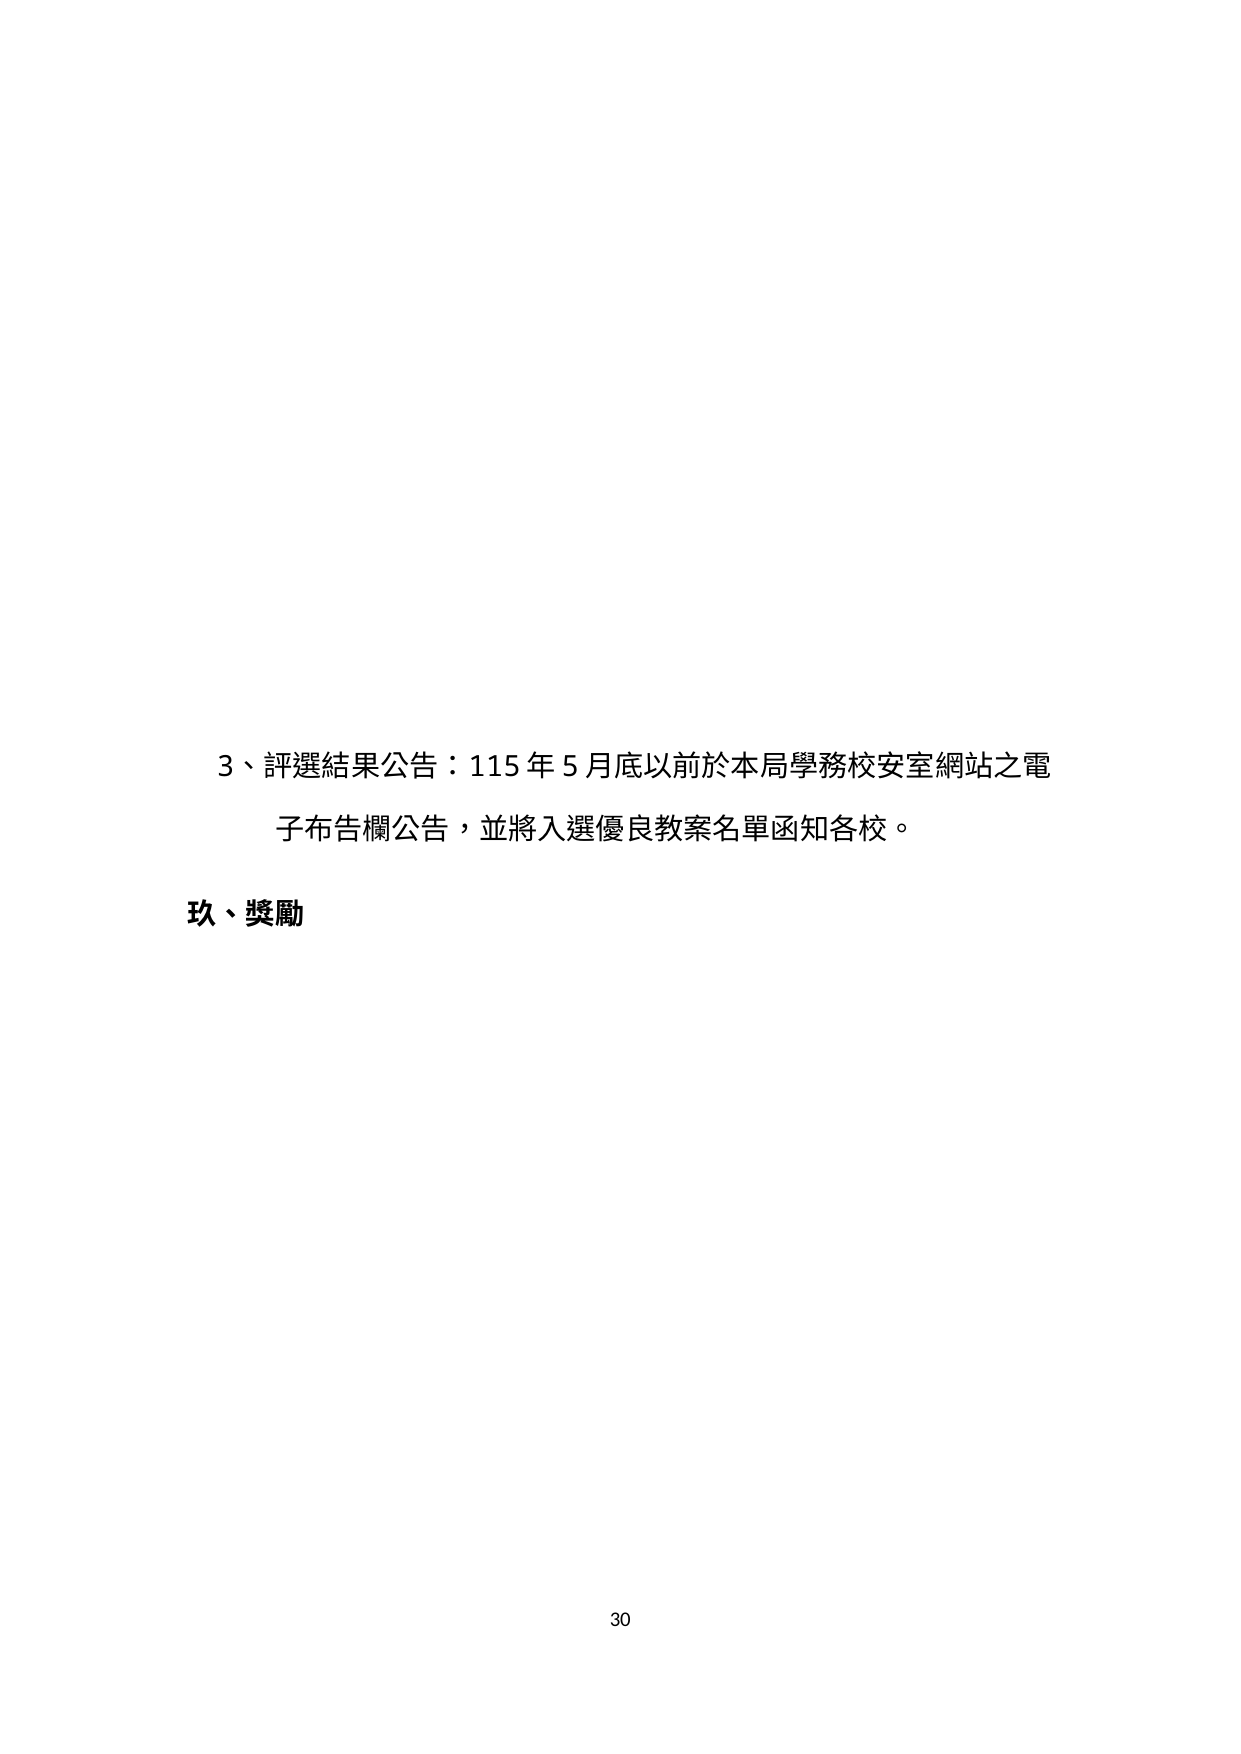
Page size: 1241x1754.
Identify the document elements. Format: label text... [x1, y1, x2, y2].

list 評選結果公告：115年5月底以前於本局學務校安室網站之電子布告欄公告，並將入選優良教案名單函知各校。 [217, 722, 1053, 847]
list 獎勵 [187, 870, 1053, 932]
